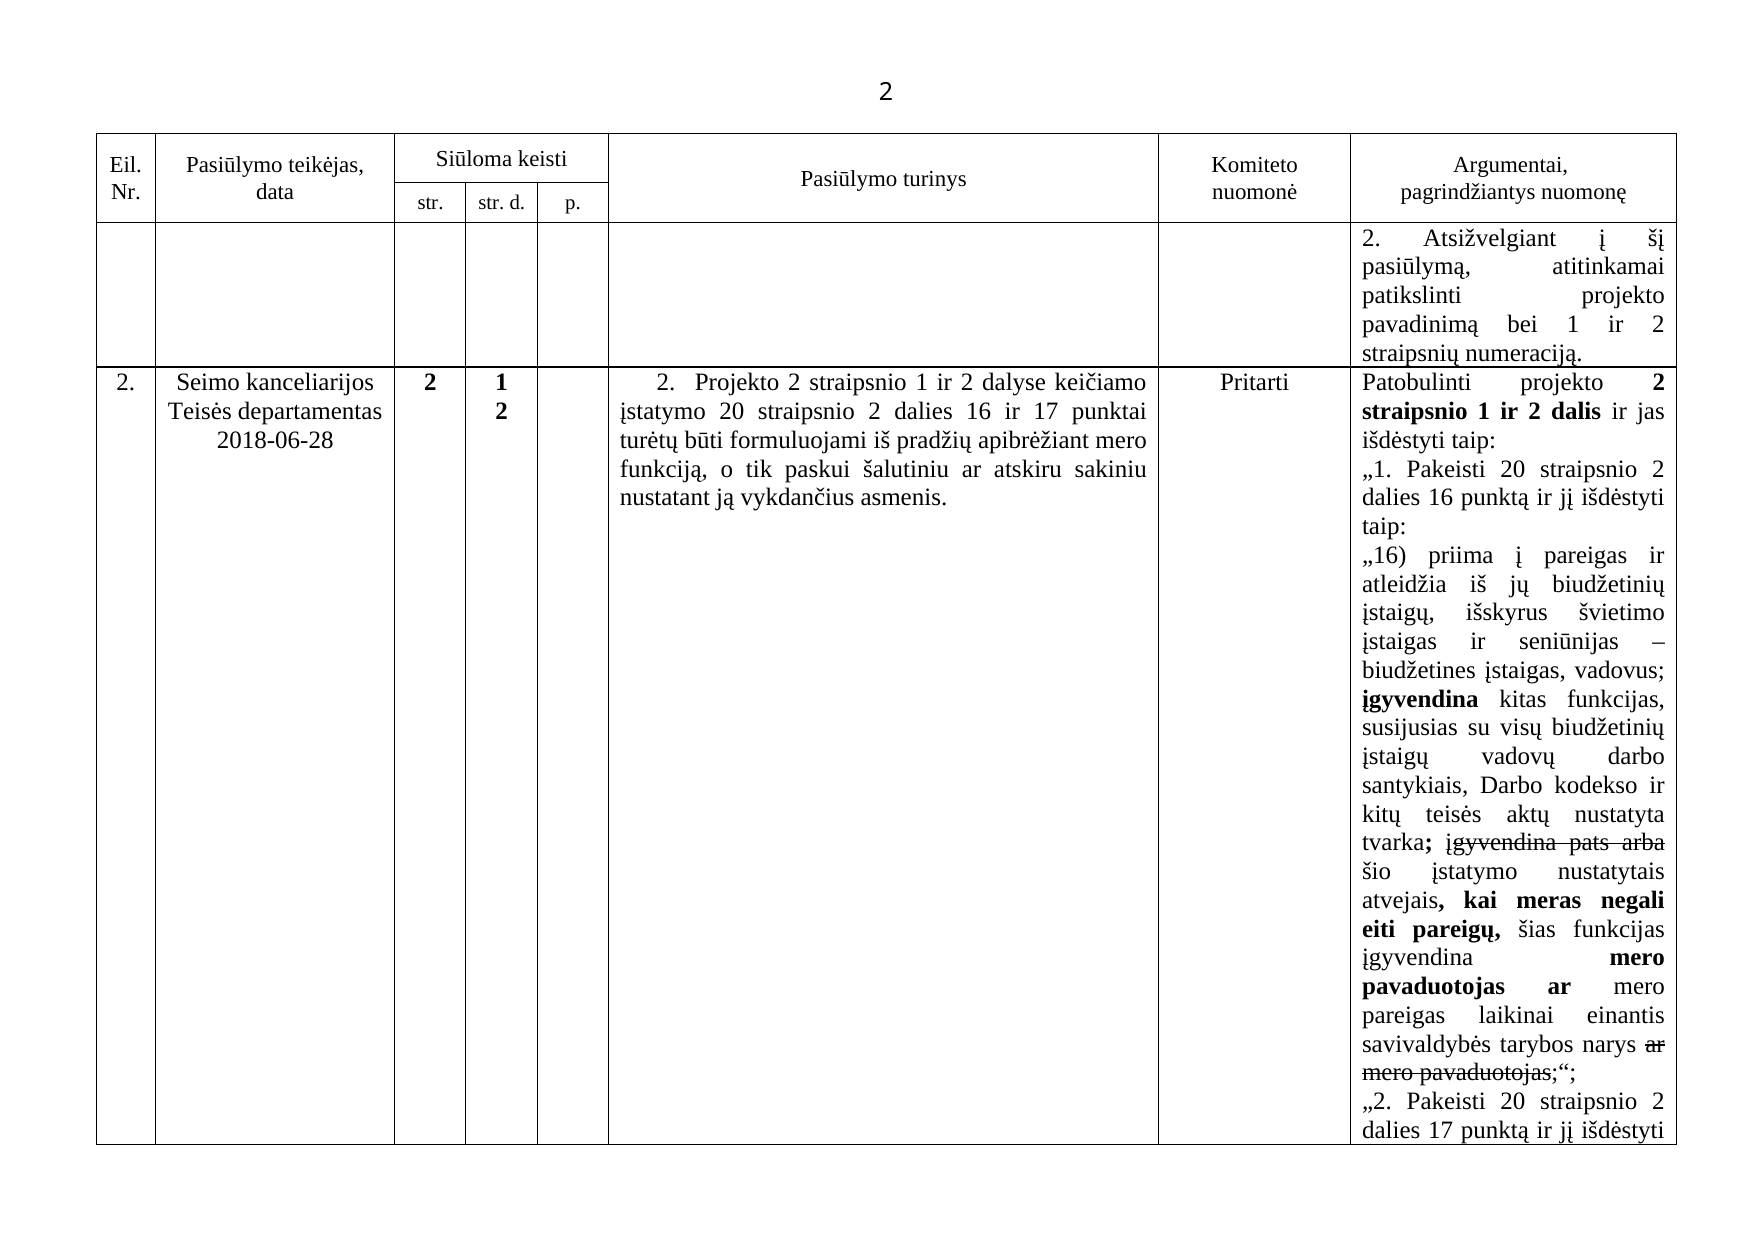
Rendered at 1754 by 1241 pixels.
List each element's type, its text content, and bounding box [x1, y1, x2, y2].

table_cell [1159, 223, 1350, 366]
table_cell 1 2 [466, 368, 537, 1144]
table_header Siūloma keisti [395, 134, 608, 182]
table_cell p. [538, 183, 608, 222]
table_header Pasiūlymo turinys [609, 134, 1158, 222]
table_cell [97, 223, 155, 366]
table_header Komiteto nuomonė [1159, 134, 1350, 222]
table_cell str. d. [466, 183, 537, 222]
table_cell [156, 223, 394, 366]
table_cell [395, 223, 465, 366]
table_header Eil. Nr. [97, 134, 155, 222]
table_cell Pritarti [1159, 368, 1350, 1144]
table_header Pasiūlymo teikėjas, data [156, 134, 394, 222]
table_cell Patobulinti projekto 2 straipsnio 1 ir 2 dalis ir jas išdėstyti taip: „1. Pakeisti 20 straipsnio 2 dalies 16 punktą ir jį išdėstyti taip: „16) priima į pareigas ir atleidžia iš jų biudžetinių įstaigų, išskyrus švietimo įstaigas ir seniūnijas – biudžetines įstaigas, vadovus; įgyvendina kitas funkcijas, susijusias su visų biudžetinių įstaigų vadovų darbo santykiais, Darbo kodekso ir kitų teisės aktų nustatyta tvarka; įgyvendina pats arba šio įstatymo nustatytais atvejais, kai meras negali eiti pareigų, šias funkcijas įgyvendina mero pavaduotojas ar mero pareigas laikinai einantis savivaldybės tarybos narys ar mero pavaduotojas;“; „2. Pakeisti 20 straipsnio 2 dalies 17 punktą ir jį išdėstyti [1351, 368, 1676, 1144]
table_cell str. [395, 183, 465, 222]
table_cell 2 [395, 368, 465, 1144]
table_cell 2. Projekto 2 straipsnio 1 ir 2 dalyse keičiamo įstatymo 20 straipsnio 2 dalies 16 ir 17 punktai turėtų būti formuluojami iš pradžių apibrėžiant mero funkciją, o tik paskui šalutiniu ar atskiru sakiniu nustatant ją vykdančius asmenis. [609, 368, 1158, 1144]
table_cell [466, 223, 537, 366]
table_cell [538, 368, 608, 1144]
table_cell 2. Atsižvelgiant į šį pasiūlymą, atitinkamai patikslinti projekto pavadinimą bei 1 ir 2 straipsnių numeraciją. [1351, 223, 1676, 366]
table_cell 2. [97, 368, 155, 1144]
table_cell Seimo kanceliarijos Teisės departamentas 2018-06-28 [156, 368, 394, 1144]
table_cell [538, 223, 608, 366]
table_cell [609, 223, 1158, 366]
table_header Argumentai, pagrindžiantys nuomonę [1351, 134, 1676, 222]
